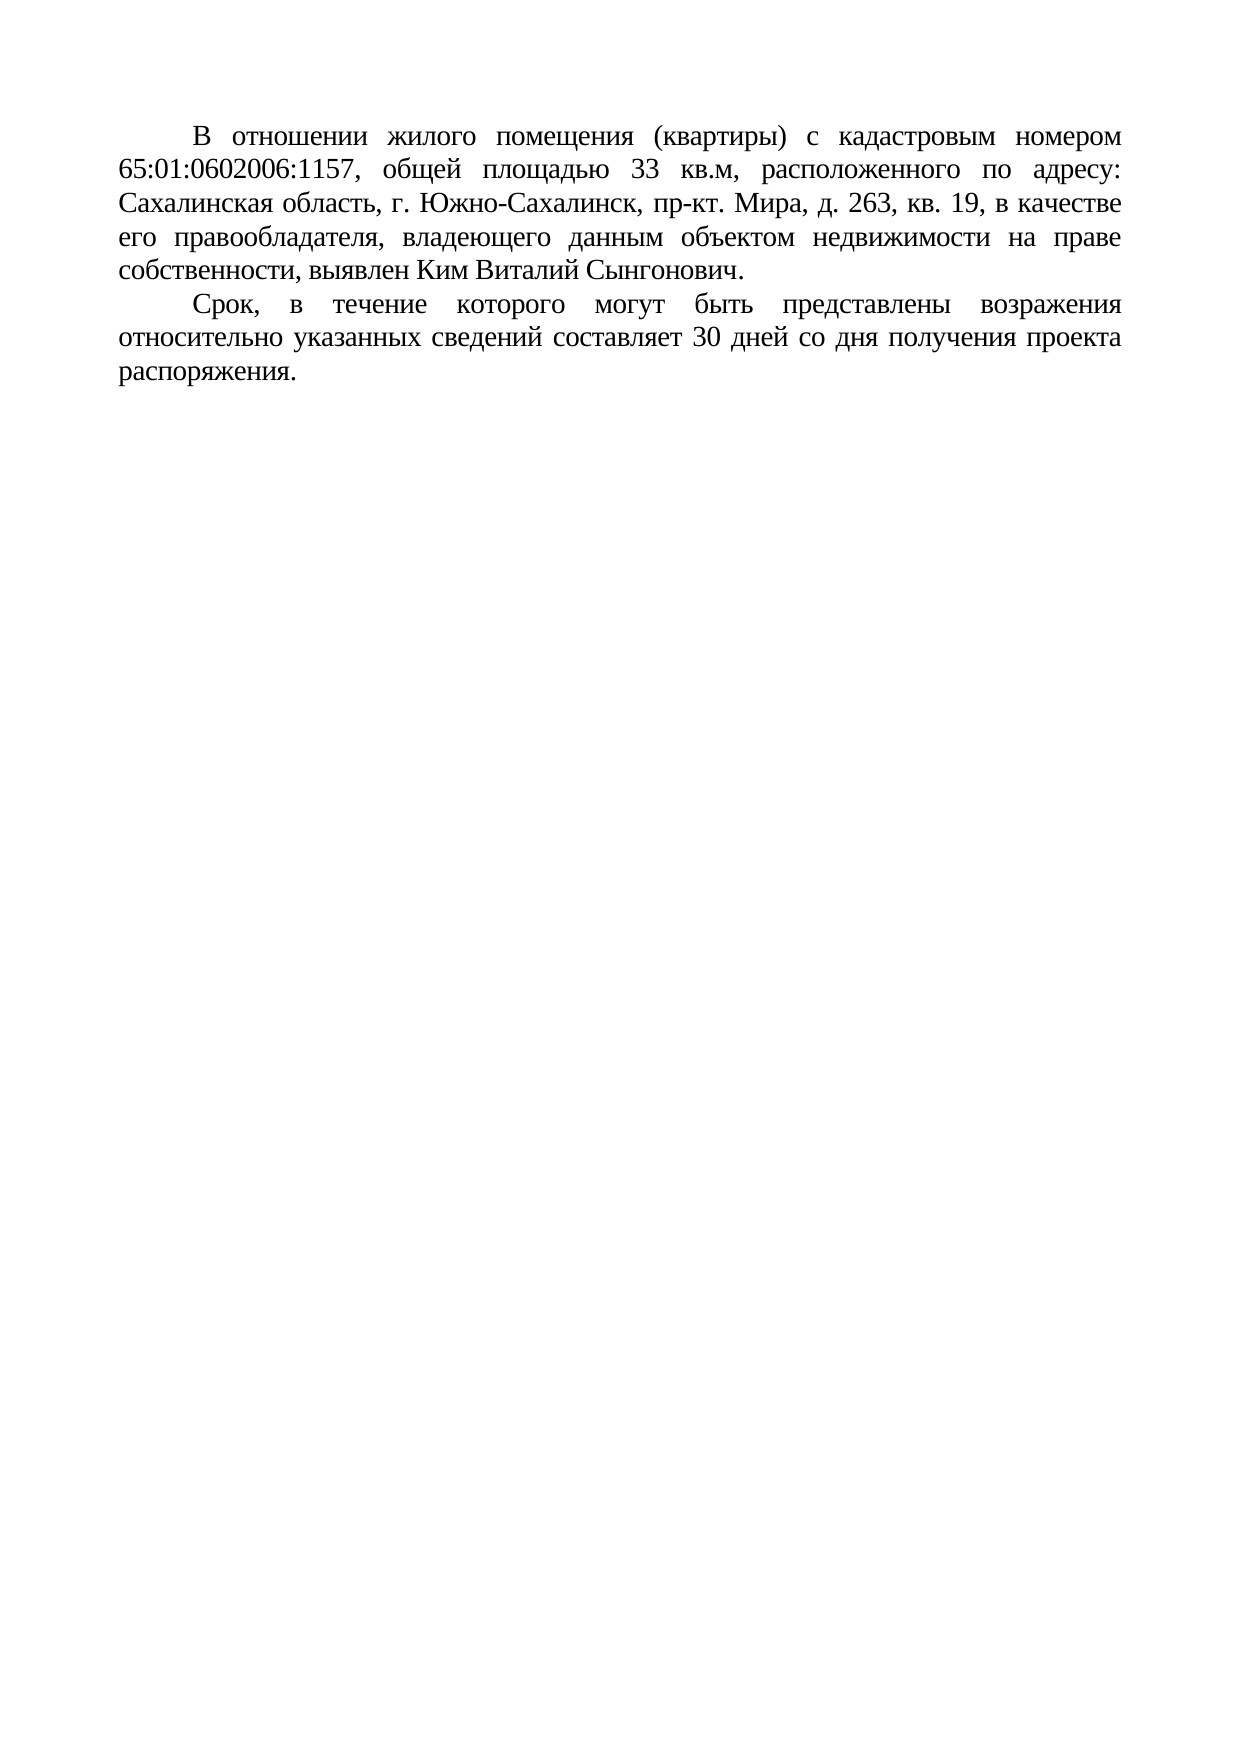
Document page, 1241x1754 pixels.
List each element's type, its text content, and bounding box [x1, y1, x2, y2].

text В отношении жилого помещения (квартиры) с кадастровым номером 65:01:0602006:1157, общей площадью 33 кв.м, расположенного по адресу: Сахалинская область, г. Южно-Сахалинск, пр-кт. Мира, д. 263, кв. 19, в качестве его правообладателя, владеющего данным объектом недвижимости на праве собственности, выявлен Ким Виталий Сынгонович. [118, 118, 1122, 286]
text Срок, в течение которого могут быть представлены возражения относительно указанных сведений составляет 30 дней со дня получения проекта распоряжения. [118, 286, 1122, 386]
